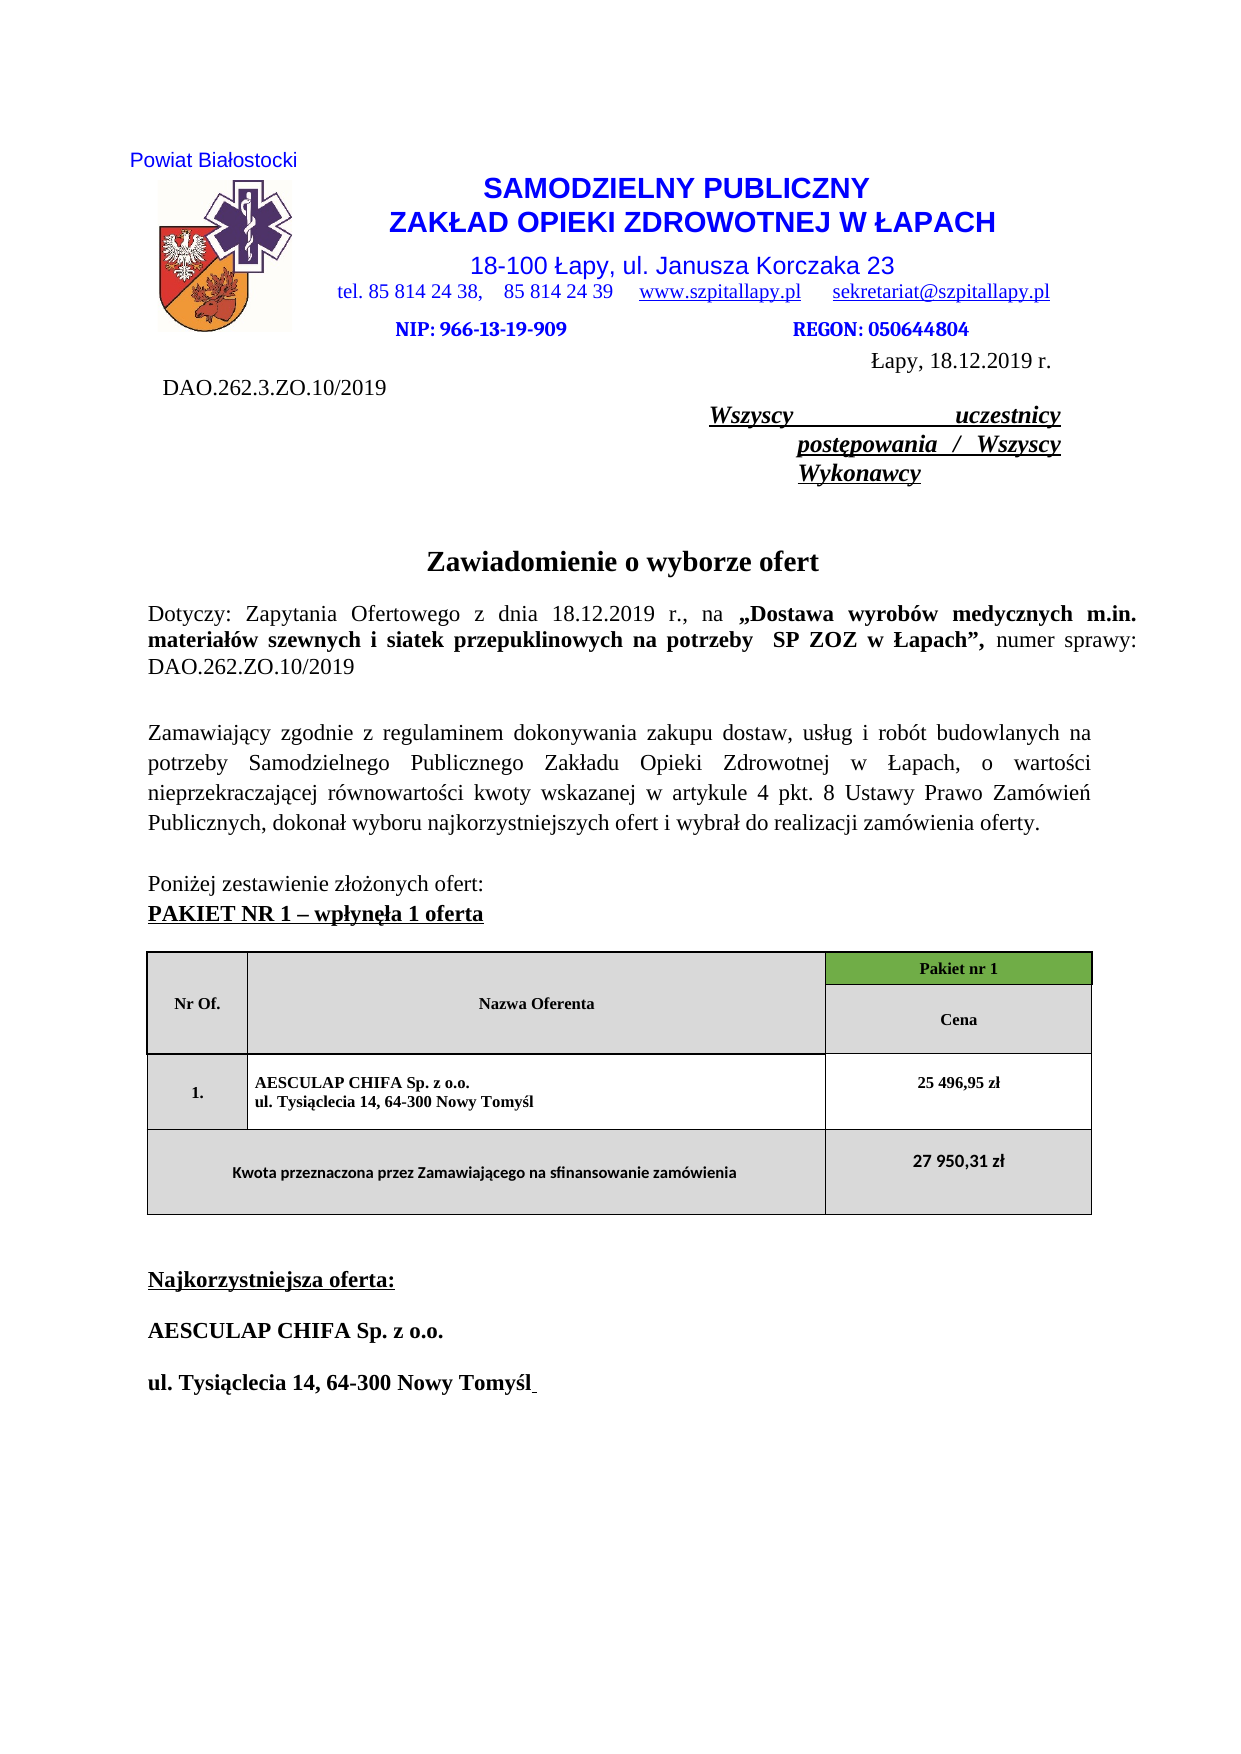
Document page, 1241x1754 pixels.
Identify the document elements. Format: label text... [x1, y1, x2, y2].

table_header Nazwa Oferenta [248, 953, 825, 1053]
text ul. Tysiąclecia 14, 64-300 Nowy Tomyśl [148, 1369, 1093, 1395]
text Zawiadomienie o wyborze ofert [153, 544, 1093, 578]
subtitle NIP: 966-13-19-909 REGON: 050644804 [148, 318, 1093, 342]
text AESCULAP CHIFA Sp. z o.o. [148, 1317, 1093, 1344]
text tel. 85 814 24 38, 85 814 24 39 www.szpitallapy.pl sekretariat@szpitallapy.pl [293, 279, 1093, 303]
table_cell Cena [826, 985, 1091, 1053]
text Wszyscy uczestnicy postępowania / Wszyscy Wykonawcy [709, 400, 1063, 487]
text Poniżej zestawienie złożonych ofert: [148, 870, 1093, 896]
table_cell 27 950,31 zł [826, 1130, 1091, 1214]
subtitle ZAKŁAD OPIEKI ZDROWOTNEJ W ŁAPACH [293, 205, 1093, 239]
table_cell Kwota przeznaczona przez Zamawiającego na sfinansowanie zamówienia [148, 1130, 825, 1214]
text DAO.262.3.ZO.10/2019 [162, 374, 1093, 400]
table_cell AESCULAP CHIFA Sp. z o.o. ul. Tysiąclecia 14, 64-300 Nowy Tomyśl [248, 1055, 825, 1129]
table_cell 25 496,95 zł [826, 1054, 1091, 1129]
table_cell 1. [148, 1055, 247, 1129]
text PAKIET NR 1 – wpłynęła 1 oferta [148, 900, 1093, 926]
text Najkorzystniejsza oferta: [148, 1266, 1093, 1292]
table_header Nr Of. [148, 953, 247, 1053]
text Łapy, 18.12.2019 r. [196, 345, 1093, 374]
text Zamawiający zgodnie z regulaminem dokonywania zakupu dostaw, usług i robót budowlanych na potrzeby Samodzielnego Publicznego Zakładu Opieki Zdrowotnej w Łapach, o wartości nieprzekraczającej równowartości kwoty wskazanej w artykule 4 pkt. 8 Ustawy Prawo Zamówień Publicznych, dokonał wyboru najkorzystniejszych ofert i wybrał do realizacji zamówienia oferty. [148, 719, 1093, 836]
subtitle Powiat Białostocki [118, 148, 487, 172]
table_header Pakiet nr 1 [826, 953, 1091, 984]
text 18-100 Łapy, ul. Janusza Korczaka 23 [293, 251, 1093, 279]
text Dotyczy: Zapytania Ofertowego z dnia 18.12.2019 r., na „Dostawa wyrobów medycznych m.in. materiałów szewnych i siatek przepuklinowych na potrzeby SP ZOZ w Łapach”, numer sprawy: DAO.262.ZO.10/2019 [148, 600, 1137, 679]
subtitle SAMODZIELNY PUBLICZNY [148, 172, 1093, 205]
